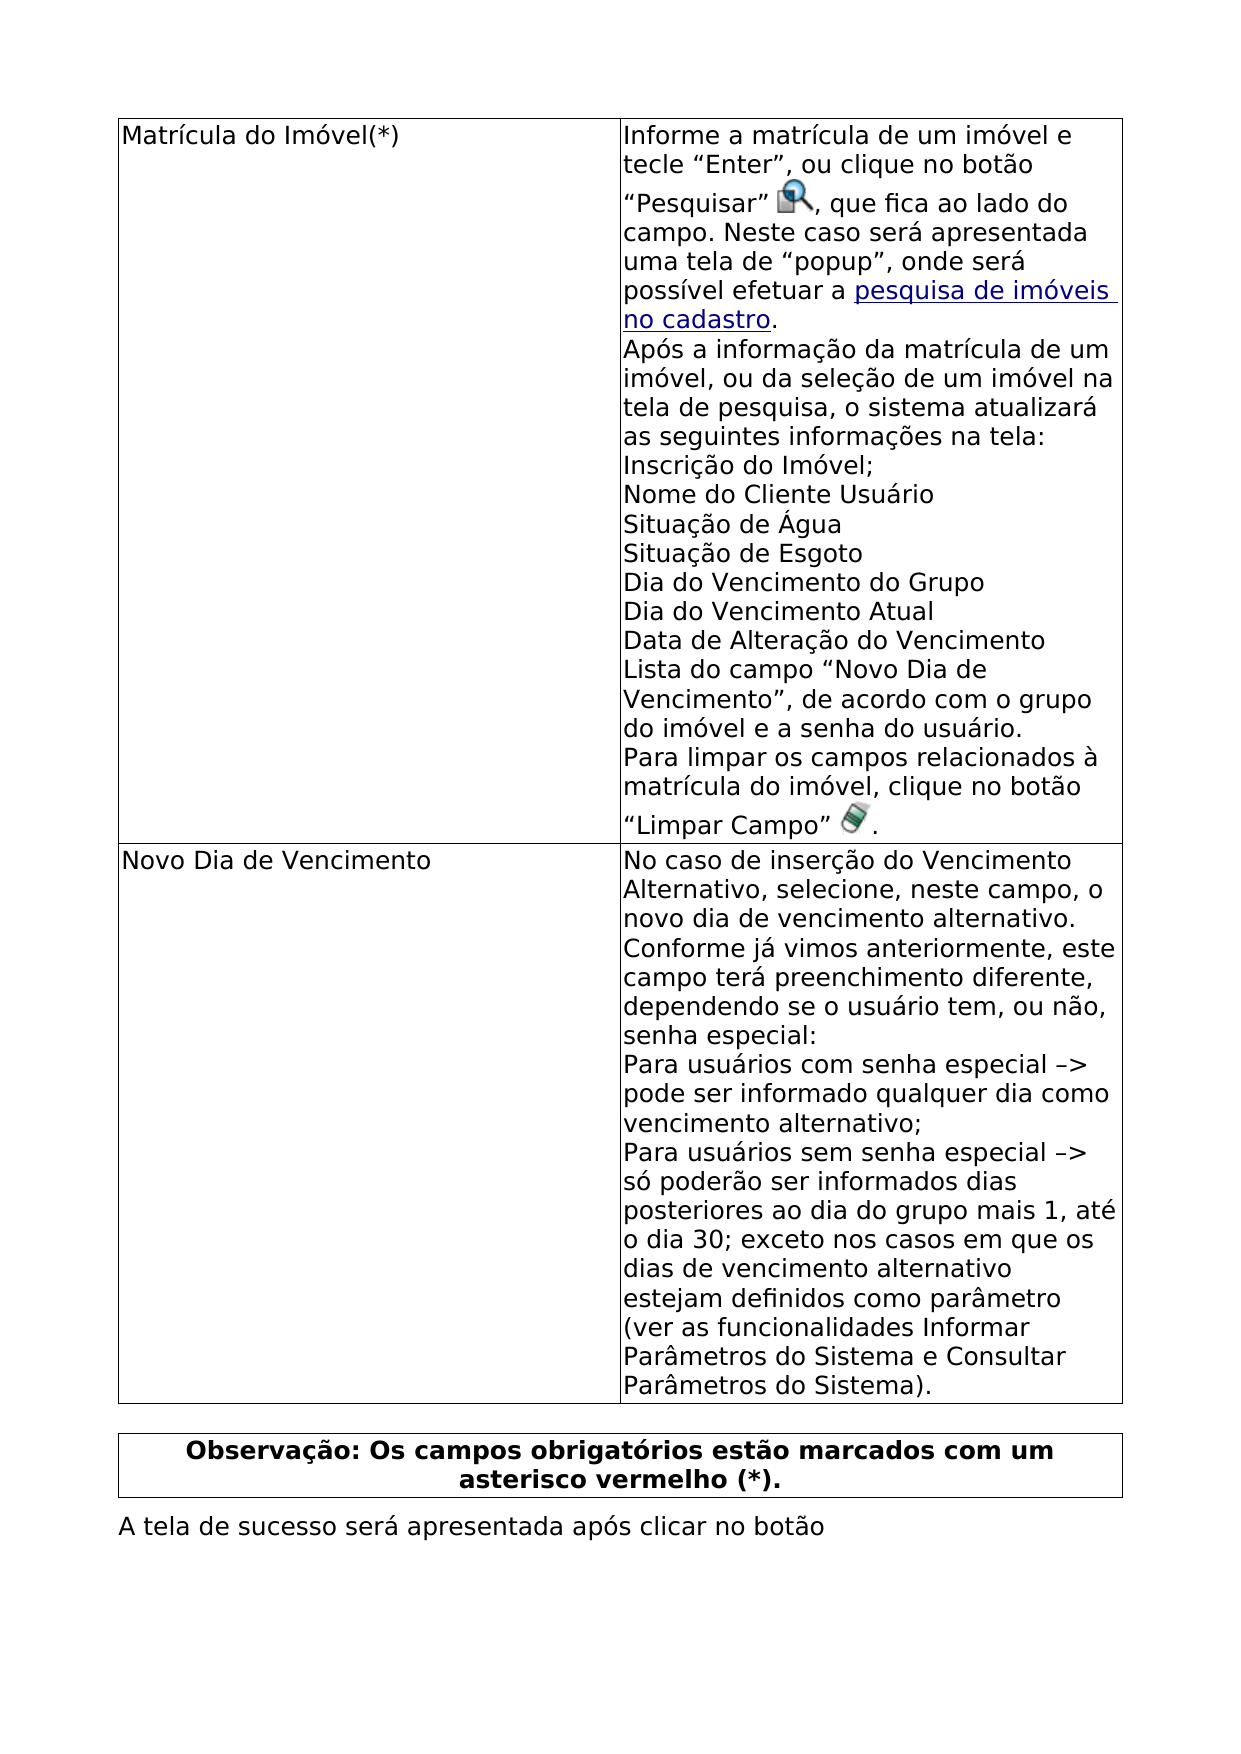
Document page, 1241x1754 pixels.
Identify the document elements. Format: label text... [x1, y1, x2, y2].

table_cell Matrícula do Imóvel(*) [119, 119, 620, 843]
table_cell Informe a matrícula de um imóvel e tecle “Enter”, ou clique no botão “Pesquisar” , que fica ao lado do campo. Neste caso será apresentada uma tela de “popup”, onde será possível efetuar a pesquisa de imóveis no cadastro. Após a informação da matrícula de um imóvel, ou da seleção de um imóvel na tela de pesquisa, o sistema atualizará as seguintes informações na tela: Inscrição do Imóvel; Nome do Cliente Usuário Situação de Água Situação de Esgoto Dia do Vencimento do Grupo Dia do Vencimento Atual Data de Alteração do Vencimento Lista do campo “Novo Dia de Vencimento”, de acordo com o grupo do imóvel e a senha do usuário. Para limpar os campos relacionados à matrícula do imóvel, clique no botão “Limpar Campo” . [621, 119, 1122, 843]
table_header Observação: Os campos obrigatórios estão marcados com um asterisco vermelho (*). [119, 1434, 1122, 1497]
picture [777, 179, 814, 213]
table_cell Novo Dia de Vencimento [119, 844, 620, 1403]
text A tela de sucesso será apresentada após clicar no botão [118, 1512, 1122, 1541]
table_cell No caso de inserção do Vencimento Alternativo, selecione, neste campo, o novo dia de vencimento alternativo. Conforme já vimos anteriormente, este campo terá preenchimento diferente, dependendo se o usuário tem, ou não, senha especial: Para usuários com senha especial –> pode ser informado qualquer dia como vencimento alternativo; Para usuários sem senha especial –> só poderão ser informados dias posteriores ao dia do grupo mais 1, até o dia 30; exceto nos casos em que os dias de vencimento alternativo estejam definidos como parâmetro (ver as funcionalidades Informar Parâmetros do Sistema e Consultar Parâmetros do Sistema). [621, 844, 1122, 1403]
picture [839, 801, 871, 835]
